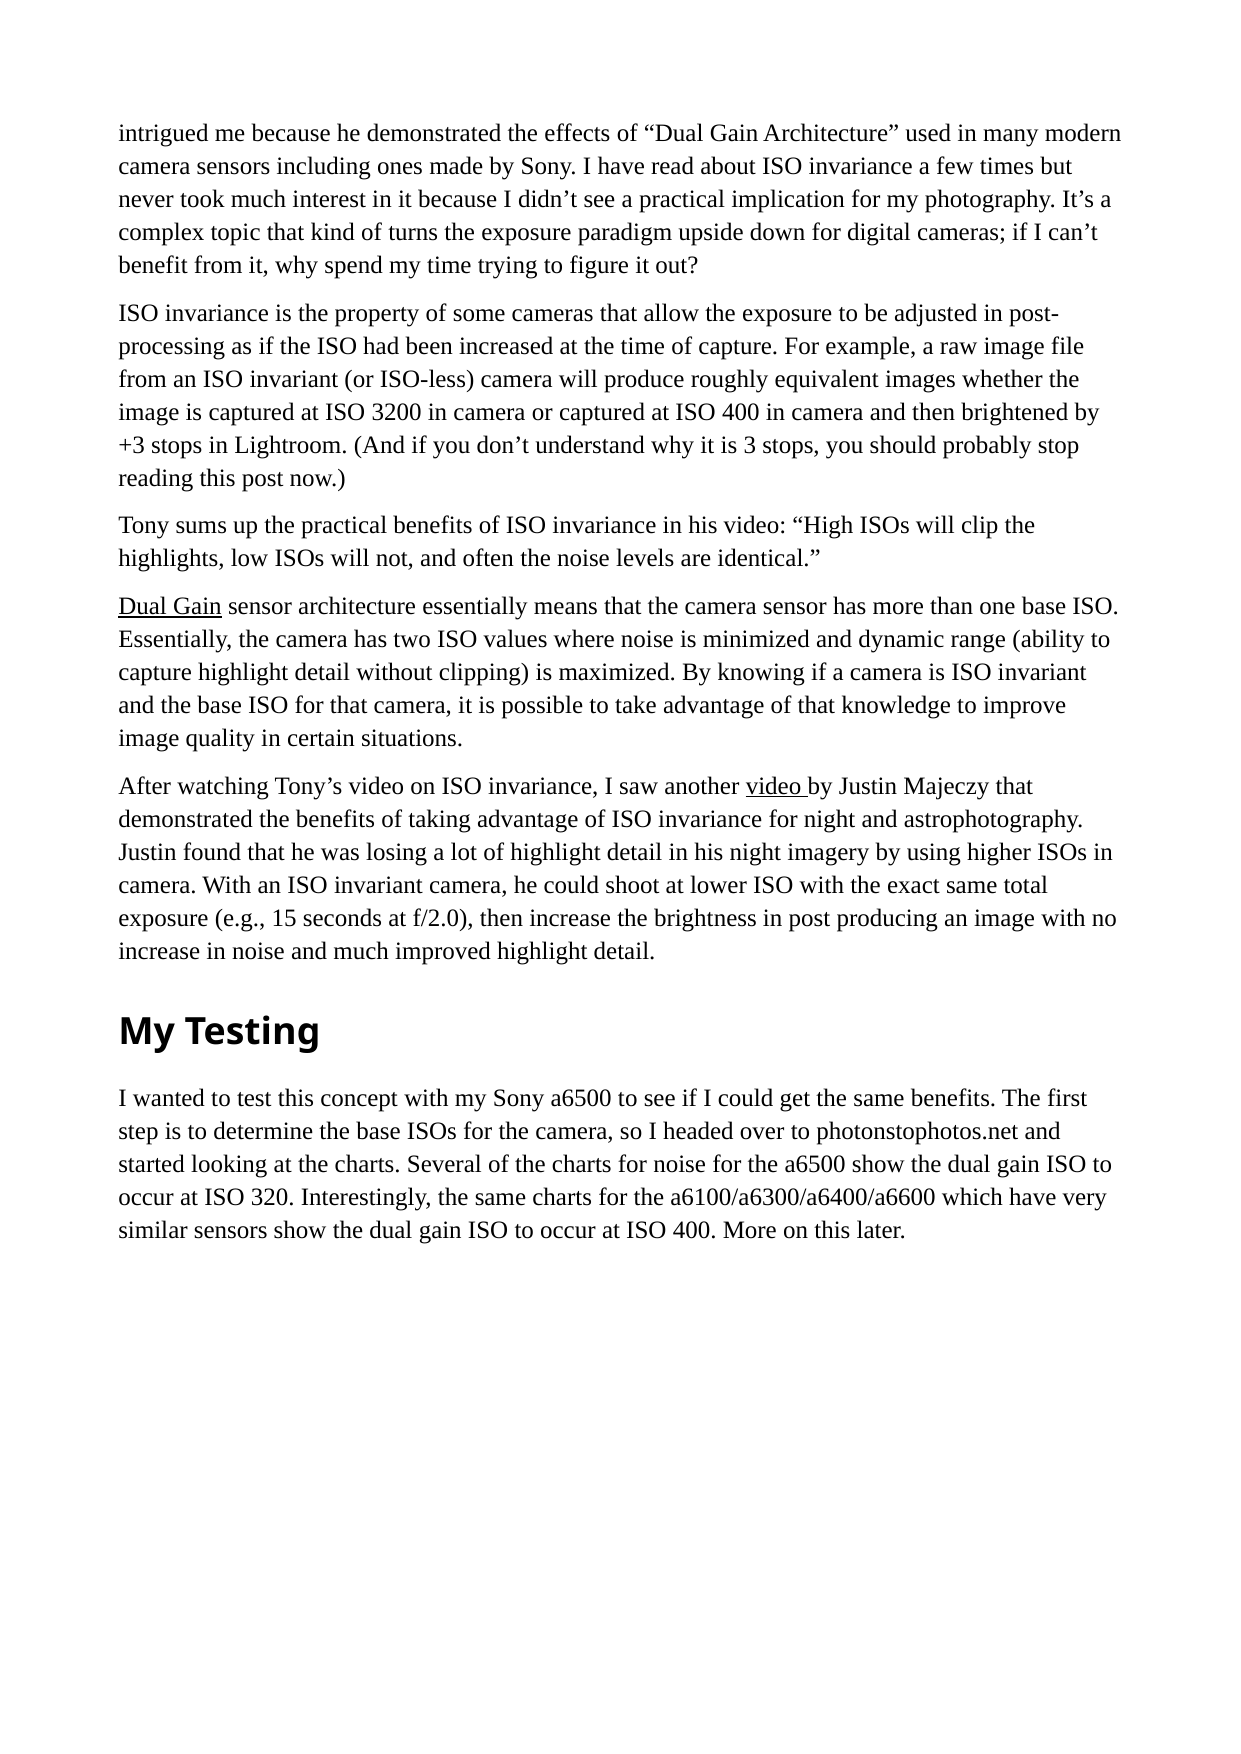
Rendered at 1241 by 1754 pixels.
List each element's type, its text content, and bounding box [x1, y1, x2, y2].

text Tony sums up the practical benefits of ISO invariance in his video: “High ISOs will clip the highlights, low ISOs will not, and often the noise levels are identical.” [118, 511, 1122, 572]
text Dual Gain sensor architecture essentially means that the camera sensor has more than one base ISO. Essentially, the camera has two ISO values where noise is minimized and dynamic range (ability to capture highlight detail without clipping) is maximized. By knowing if a camera is ISO invariant and the base ISO for that camera, it is possible to take advantage of that knowledge to improve image quality in certain situations. [118, 591, 1122, 752]
text After watching Tony’s video on ISO invariance, I saw another video by Justin Majeczy that demonstrated the benefits of taking advantage of ISO invariance for night and astrophotography. Justin found that he was losing a lot of highlight detail in his night imagery by using higher ISOs in camera. With an ISO invariant camera, he could shoot at lower ISO with the exact same total exposure (e.g., 15 seconds at f/2.0), then increase the brightness in post producing an image with no increase in noise and much improved highlight detail. [118, 771, 1122, 965]
text I wanted to test this concept with my Sony a6500 to see if I could get the same benefits. The first step is to determine the base ISOs for the camera, so I headed over to photonstophotos.net and started looking at the charts. Several of the charts for noise for the a6500 show the dual gain ISO to occur at ISO 320. Interestingly, the same charts for the a6100/a6300/a6400/a6600 which have very similar sensors show the dual gain ISO to occur at ISO 400. More on this later. [118, 1083, 1122, 1244]
text intrigued me because he demonstrated the effects of “Dual Gain Architecture” used in many modern camera sensors including ones made by Sony. I have read about ISO invariance a few times but never took much interest in it because I didn’t see a practical implication for my photography. It’s a complex topic that kind of turns the exposure paradigm upside down for digital cameras; if I can’t benefit from it, why spend my time trying to figure it out? [118, 118, 1122, 279]
subtitle My Testing [118, 1004, 1122, 1055]
text ISO invariance is the property of some cameras that allow the exposure to be adjusted in post-processing as if the ISO had been increased at the time of capture. For example, a raw image file from an ISO invariant (or ISO-less) camera will produce roughly equivalent images whether the image is captured at ISO 3200 in camera or captured at ISO 400 in camera and then brightened by +3 stops in Lightroom. (And if you don’t understand why it is 3 stops, you should probably stop reading this post now.) [118, 298, 1122, 492]
